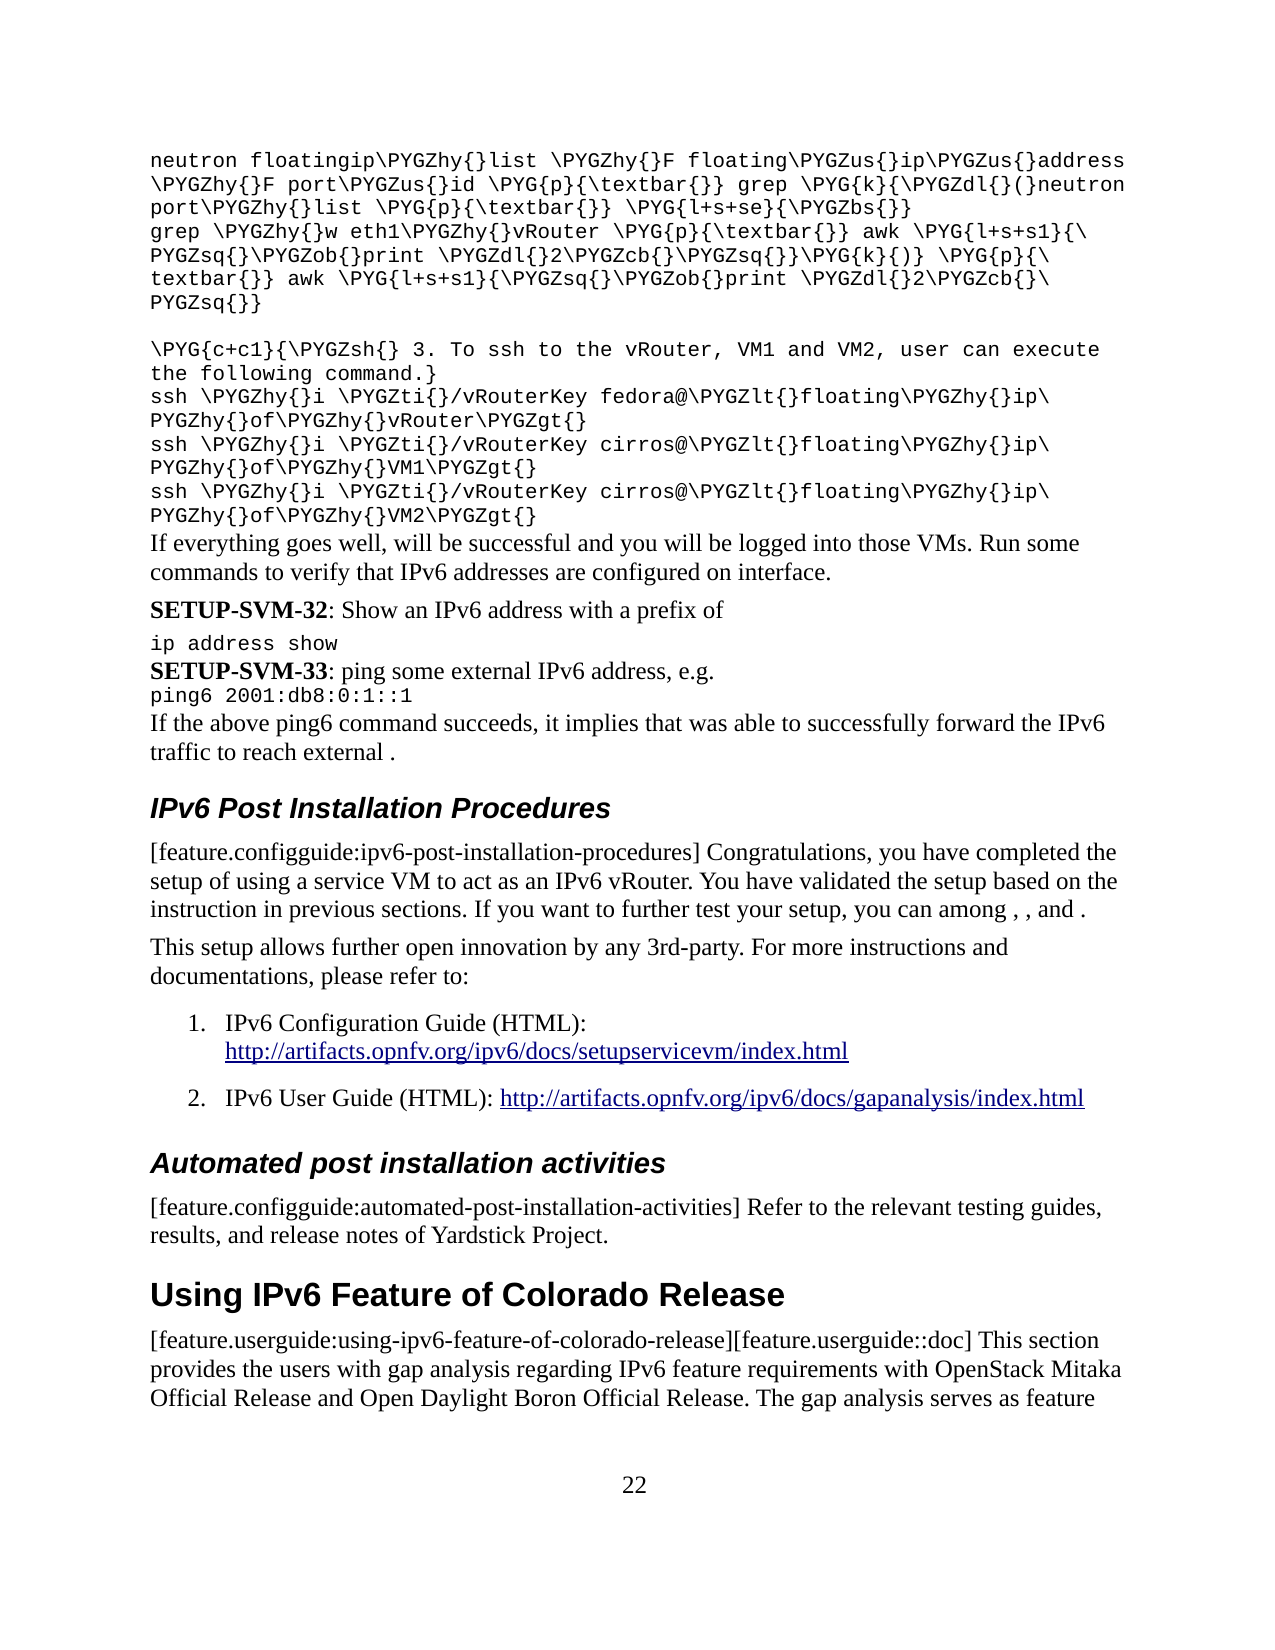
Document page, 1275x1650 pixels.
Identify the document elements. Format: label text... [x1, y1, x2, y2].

text ip address show [150, 632, 1125, 656]
text ssh \PYGZhy{}i \PYGZti{}/vRouterKey cirros@\PYGZlt{}floating\PYGZhy{}ip\PYGZhy{}of\PYGZhy{}VM1\PYGZgt{} [150, 434, 1125, 481]
text If everything goes well, will be successful and you will be logged into those VMs. Run some commands to verify that IPv6 addresses are configured on interface. [150, 528, 1125, 586]
text grep \PYGZhy{}w eth1\PYGZhy{}vRouter \PYG{p}{\textbar{}} awk \PYG{l+s+s1}{\PYGZsq{}\PYGZob{}print \PYGZdl{}2\PYGZcb{}\PYGZsq{}}\PYG{k}{)} \PYG{p}{\textbar{}} awk \PYG{l+s+s1}{\PYGZsq{}\PYGZob{}print \PYGZdl{}2\PYGZcb{}\PYGZsq{}} [150, 221, 1125, 316]
list IPv6 User Guide (HTML): http://artifacts.opnfv.org/ipv6/docs/gapanalysis/index.html [187, 1083, 1125, 1112]
subtitle IPv6 Post Installation Procedures [150, 791, 1125, 824]
text [feature.configguide:automated-post-installation-activities] Refer to the relevant testing guides, results, and release notes of Yardstick Project. [150, 1192, 1125, 1249]
text If the above ping6 command succeeds, it implies that was able to successfully forward the IPv6 traffic to reach external . [150, 708, 1125, 766]
list IPv6 Configuration Guide (HTML): http://artifacts.opnfv.org/ipv6/docs/setupservicevm/index.html [187, 1008, 1125, 1065]
text SETUP-SVM-32: Show an IPv6 address with a prefix of [150, 595, 1125, 623]
text ping6 2001:db8:0:1::1 [150, 685, 1125, 708]
text [feature.configguide:ipv6-post-installation-procedures] Congratulations, you have completed the setup of using a service VM to act as an IPv6 vRouter. You have validated the setup based on the instruction in previous sections. If you want to further test your setup, you can among , , and . [150, 837, 1125, 923]
text neutron floatingip\PYGZhy{}list \PYGZhy{}F floating\PYGZus{}ip\PYGZus{}address \PYGZhy{}F port\PYGZus{}id \PYG{p}{\textbar{}} grep \PYG{k}{\PYGZdl{}(}neutron port\PYGZhy{}list \PYG{p}{\textbar{}} \PYG{l+s+se}{\PYGZbs{}} [150, 150, 1125, 221]
text ssh \PYGZhy{}i \PYGZti{}/vRouterKey cirros@\PYGZlt{}floating\PYGZhy{}ip\PYGZhy{}of\PYGZhy{}VM2\PYGZgt{} [150, 481, 1125, 528]
text \PYG{c+c1}{\PYGZsh{} 3. To ssh to the vRouter, VM1 and VM2, user can execute the following command.} [150, 339, 1125, 386]
text [feature.userguide:using-ipv6-feature-of-colorado-release][feature.userguide::doc] This section provides the users with gap analysis regarding IPv6 feature requirements with OpenStack Mitaka Official Release and Open Daylight Boron Official Release. The gap analysis serves as feature [150, 1326, 1125, 1412]
subtitle Automated post installation activities [150, 1146, 1125, 1179]
text ssh \PYGZhy{}i \PYGZti{}/vRouterKey fedora@\PYGZlt{}floating\PYGZhy{}ip\PYGZhy{}of\PYGZhy{}vRouter\PYGZgt{} [150, 386, 1125, 434]
subtitle Using IPv6 Feature of Colorado Release [150, 1274, 1125, 1313]
text This setup allows further open innovation by any 3rd-party. For more instructions and documentations, please refer to: [150, 932, 1125, 990]
text SETUP-SVM-33: ping some external IPv6 address, e.g. [150, 656, 1125, 685]
